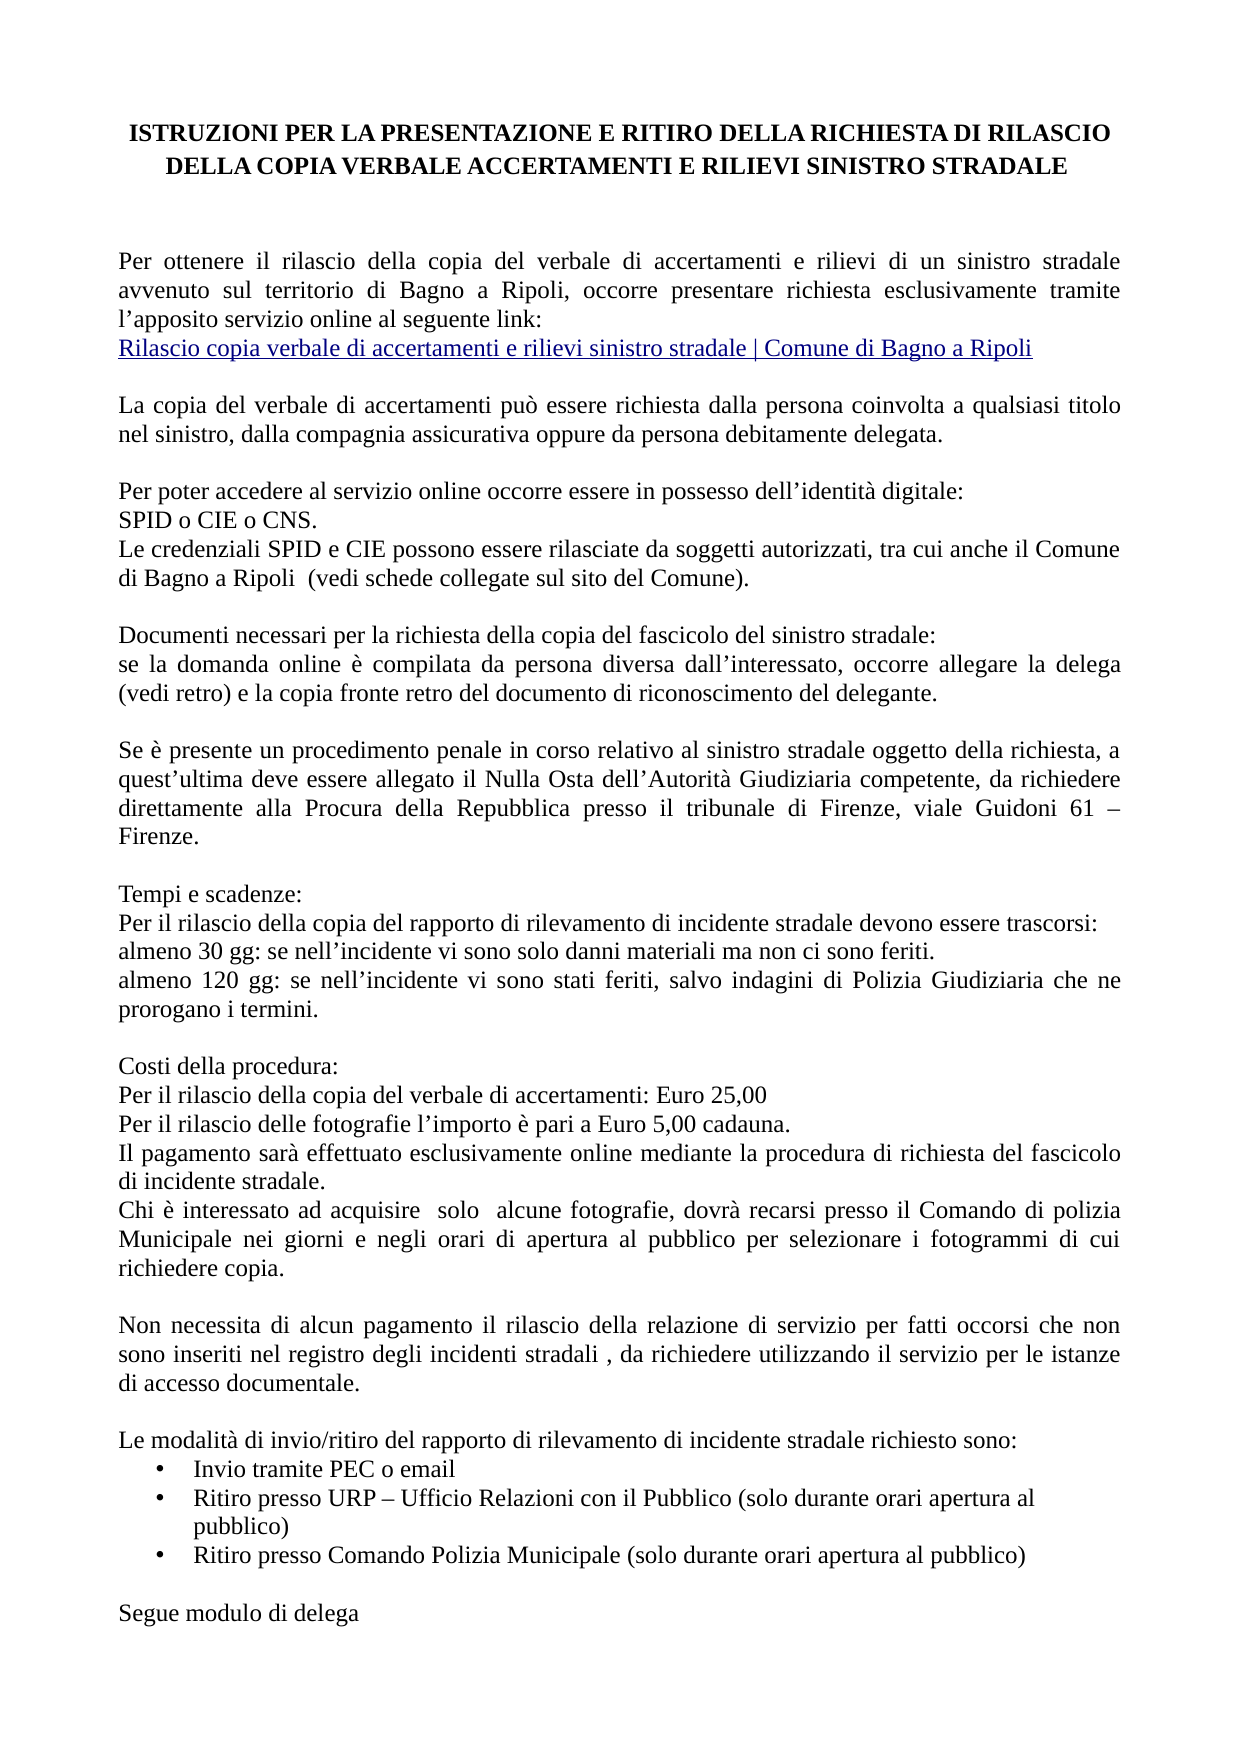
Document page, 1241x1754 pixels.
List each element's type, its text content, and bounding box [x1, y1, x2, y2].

text Rilascio copia verbale di accertamenti e rilievi sinistro stradale | Comune di Bagno a Ripoli [118, 333, 1122, 361]
text almeno 120 gg: se nell’incidente vi sono stati feriti, salvo indagini di Polizia Giudiziaria che ne prorogano i termini. [118, 965, 1122, 1023]
text Segue modulo di delega [118, 1598, 1122, 1626]
text La copia del verbale di accertamenti può essere richiesta dalla persona coinvolta a qualsiasi titolo nel sinistro, dalla compagnia assicurativa oppure da persona debitamente delegata. [118, 390, 1122, 448]
text Per il rilascio della copia del rapporto di rilevamento di incidente stradale devono essere trascorsi: [118, 908, 1122, 936]
text Per ottenere il rilascio della copia del verbale di accertamenti e rilievi di un sinistro stradale avvenuto sul territorio di Bagno a Ripoli, occorre presentare richiesta esclusivamente tramite l’apposito servizio online al seguente link: [118, 246, 1122, 333]
text Per poter accedere al servizio online occorre essere in possesso dell’identità digitale: [118, 476, 1122, 505]
text Tempi e scadenze: [118, 879, 1122, 908]
text almeno 30 gg: se nell’incidente vi sono solo danni materiali ma non ci sono feriti. [118, 936, 1122, 965]
text ISTRUZIONI PER LA PRESENTAZIONE E RITIRO DELLA RICHIESTA DI RILASCIO DELLA COPIA VERBALE ACCERTAMENTI E RILIEVI SINISTRO STRADALE [118, 118, 1122, 180]
text se la domanda online è compilata da persona diversa dall’interessato, occorre allegare la delega (vedi retro) e la copia fronte retro del documento di riconoscimento del delegante. [118, 649, 1122, 706]
text Per il rilascio della copia del verbale di accertamenti: Euro 25,00 [118, 1080, 1122, 1109]
text Documenti necessari per la richiesta della copia del fascicolo del sinistro stradale: [118, 620, 1122, 649]
text Costi della procedura: [118, 1051, 1122, 1080]
text Le modalità di invio/ritiro del rapporto di rilevamento di incidente stradale richiesto sono: [118, 1425, 1122, 1454]
text Non necessita di alcun pagamento il rilascio della relazione di servizio per fatti occorsi che non sono inseriti nel registro degli incidenti stradali , da richiedere utilizzando il servizio per le istanze di accesso documentale. [118, 1310, 1122, 1396]
list Ritiro presso URP – Ufficio Relazioni con il Pubblico (solo durante orari apertura al pubblico) [156, 1483, 1122, 1540]
text SPID o CIE o CNS. [118, 505, 1122, 534]
text Chi è interessato ad acquisire solo alcune fotografie, dovrà recarsi presso il Comando di polizia Municipale nei giorni e negli orari di apertura al pubblico per selezionare i fotogrammi di cui richiedere copia. [118, 1195, 1122, 1281]
text Per il rilascio delle fotografie l’importo è pari a Euro 5,00 cadauna. [118, 1109, 1122, 1138]
text Il pagamento sarà effettuato esclusivamente online mediante la procedura di richiesta del fascicolo di incidente stradale. [118, 1138, 1122, 1195]
list Ritiro presso Comando Polizia Municipale (solo durante orari apertura al pubblico) [156, 1540, 1122, 1569]
list Invio tramite PEC o email [156, 1454, 1122, 1483]
text Se è presente un procedimento penale in corso relativo al sinistro stradale oggetto della richiesta, a quest’ultima deve essere allegato il Nulla Osta dell’Autorità Giudiziaria competente, da richiedere direttamente alla Procura della Repubblica presso il tribunale di Firenze, viale Guidoni 61 – Firenze. [118, 735, 1122, 850]
text Le credenziali SPID e CIE possono essere rilasciate da soggetti autorizzati, tra cui anche il Comune di Bagno a Ripoli (vedi schede collegate sul sito del Comune). [118, 534, 1122, 591]
